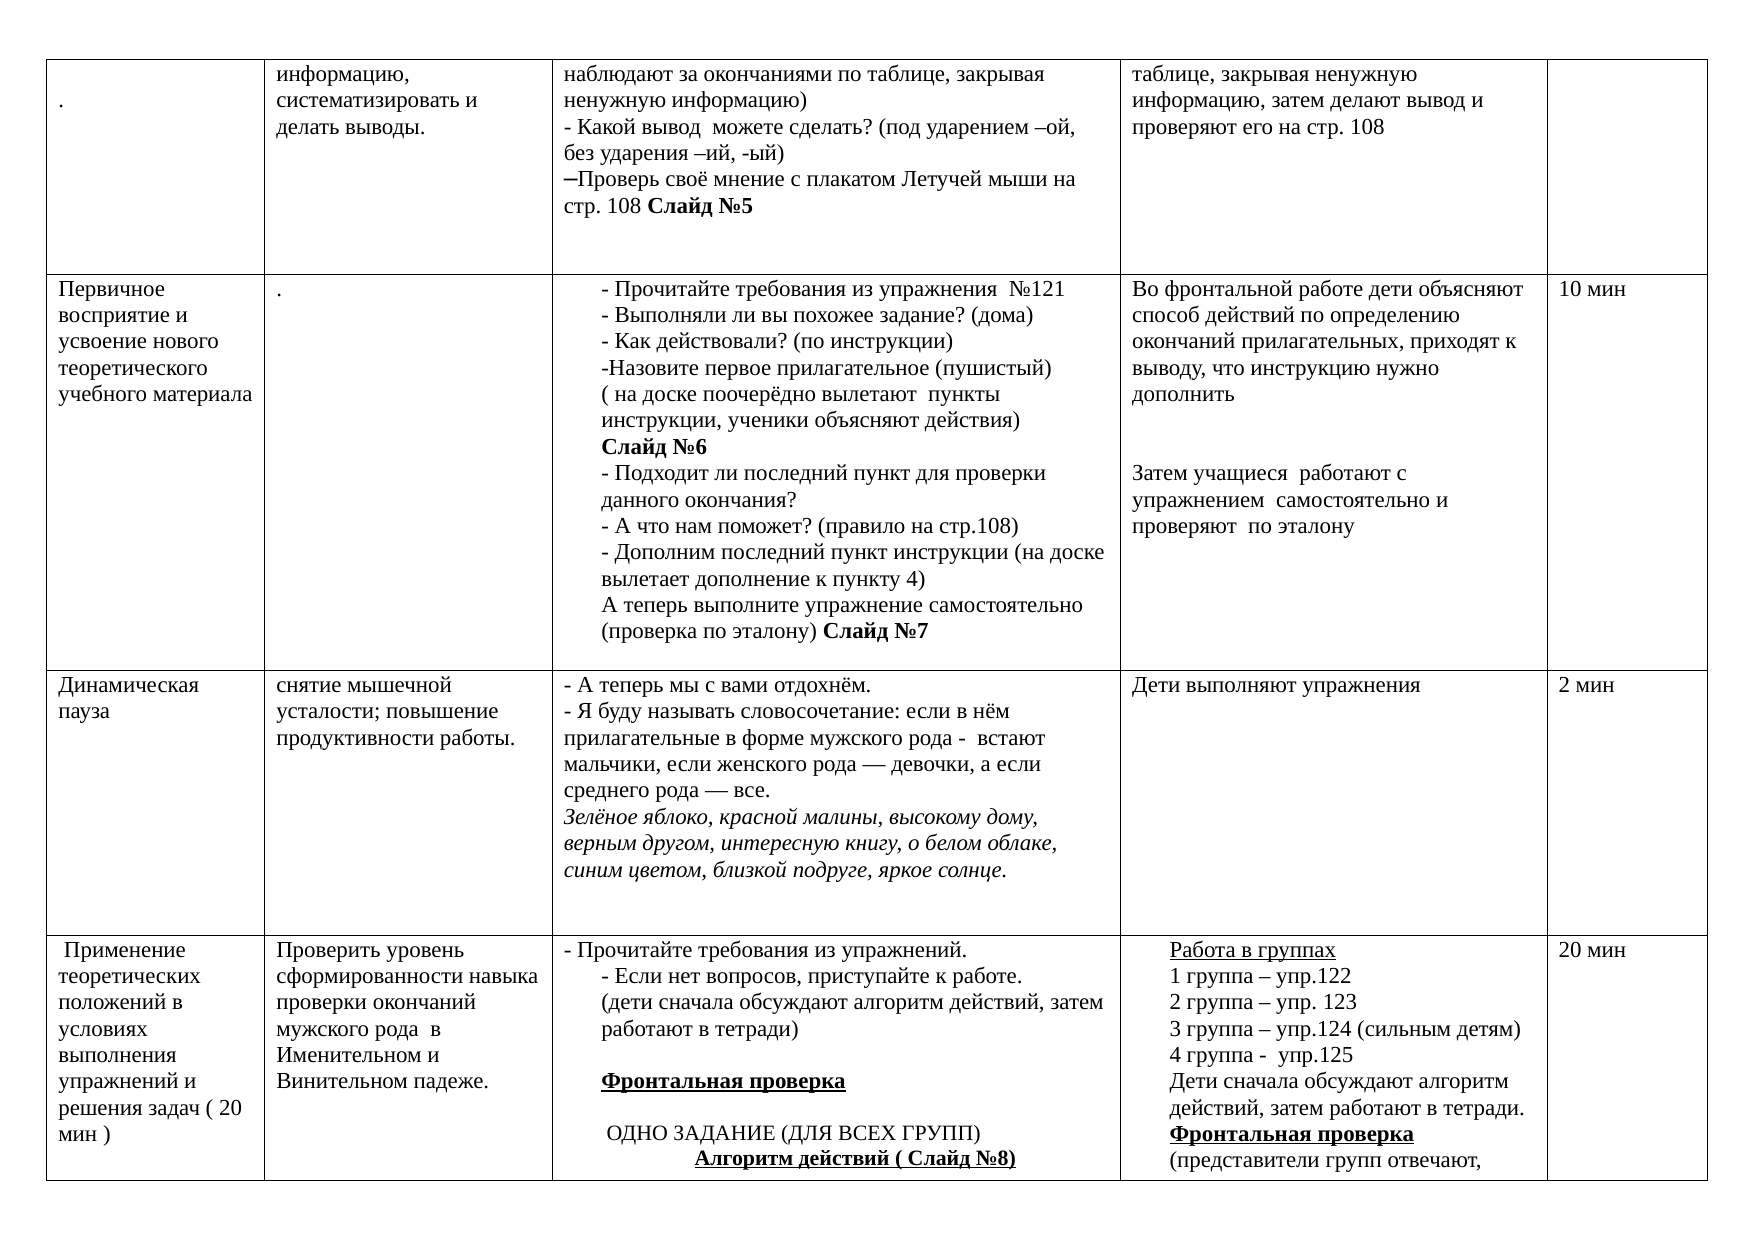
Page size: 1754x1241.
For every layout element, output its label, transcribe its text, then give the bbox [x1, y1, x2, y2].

table_cell - А теперь мы с вами отдохнём. - Я буду называть словосочетание: если в нём прилагательные в форме мужского рода - встают мальчики, если женского рода — девочки, а если среднего рода — все. Зелёное яблоко, красной малины, высокому дому, верным другом, интересную книгу, о белом облаке, синим цветом, близкой подруге, яркое солнце. [553, 671, 1120, 935]
table_cell Динамическая пауза [47, 671, 264, 935]
table_cell 2 мин [1548, 671, 1707, 935]
table_cell Проверить уровень сформированности навыка проверки окончаний мужского рода в Именительном и Винительном падеже. [265, 936, 552, 1180]
table_cell снятие мышечной усталости; повышение продуктивности работы. [265, 671, 552, 935]
table_cell Применение теоретических положений в условиях выполнения упражнений и решения задач ( 20 мин ) [47, 936, 264, 1180]
table_cell Дети выполняют упражнения [1121, 671, 1547, 935]
table_cell . [265, 275, 552, 670]
table_cell 20 мин [1548, 936, 1707, 1180]
table_cell информацию, систематизировать и делать выводы. [265, 60, 552, 274]
table_cell наблюдают за окончаниями по таблице, закрывая ненужную информацию) - Какой вывод можете сделать? (под ударением –ой, без ударения –ий, -ый) Проверь своё мнение с плакатом Летучей мыши на стр. 108 Слайд №5 [553, 60, 1120, 274]
table_cell таблице, закрывая ненужную информацию, затем делают вывод и проверяют его на стр. 108 [1121, 60, 1547, 274]
table_cell Во фронтальной работе дети объясняют способ действий по определению окончаний прилагательных, приходят к выводу, что инструкцию нужно дополнить Затем учащиеся работают с упражнением самостоятельно и проверяют по эталону [1121, 275, 1547, 670]
table_cell - Прочитайте требования из упражнений. - Если нет вопросов, приступайте к работе. (дети сначала обсуждают алгоритм действий, затем работают в тетради) Фронтальная проверка ОДНО ЗАДАНИЕ (ДЛЯ ВСЕХ ГРУПП) Алгоритм действий ( Слайд №8) [553, 936, 1120, 1180]
table_cell 10 мин [1548, 275, 1707, 670]
table_cell Первичное восприятие и усвоение нового теоретического учебного материала [47, 275, 264, 670]
table_cell [1548, 60, 1707, 274]
table_cell - Прочитайте требования из упражнения №121 - Выполняли ли вы похожее задание? (дома) - Как действовали? (по инструкции) -Назовите первое прилагательное (пушистый) ( на доске поочерёдно вылетают пункты инструкции, ученики объясняют действия) Слайд №6 - Подходит ли последний пункт для проверки данного окончания? - А что нам поможет? (правило на стр.108) - Дополним последний пункт инструкции (на доске вылетает дополнение к пункту 4) А теперь выполните упражнение самостоятельно (проверка по эталону) Слайд №7 [553, 275, 1120, 670]
table_cell . [47, 60, 264, 274]
table_cell Работа в группах 1 группа – упр.122 2 группа – упр. 123 3 группа – упр.124 (сильным детям) 4 группа - упр.125 Дети сначала обсуждают алгоритм действий, затем работают в тетради. Фронтальная проверка (представители групп отвечают, [1121, 936, 1547, 1180]
